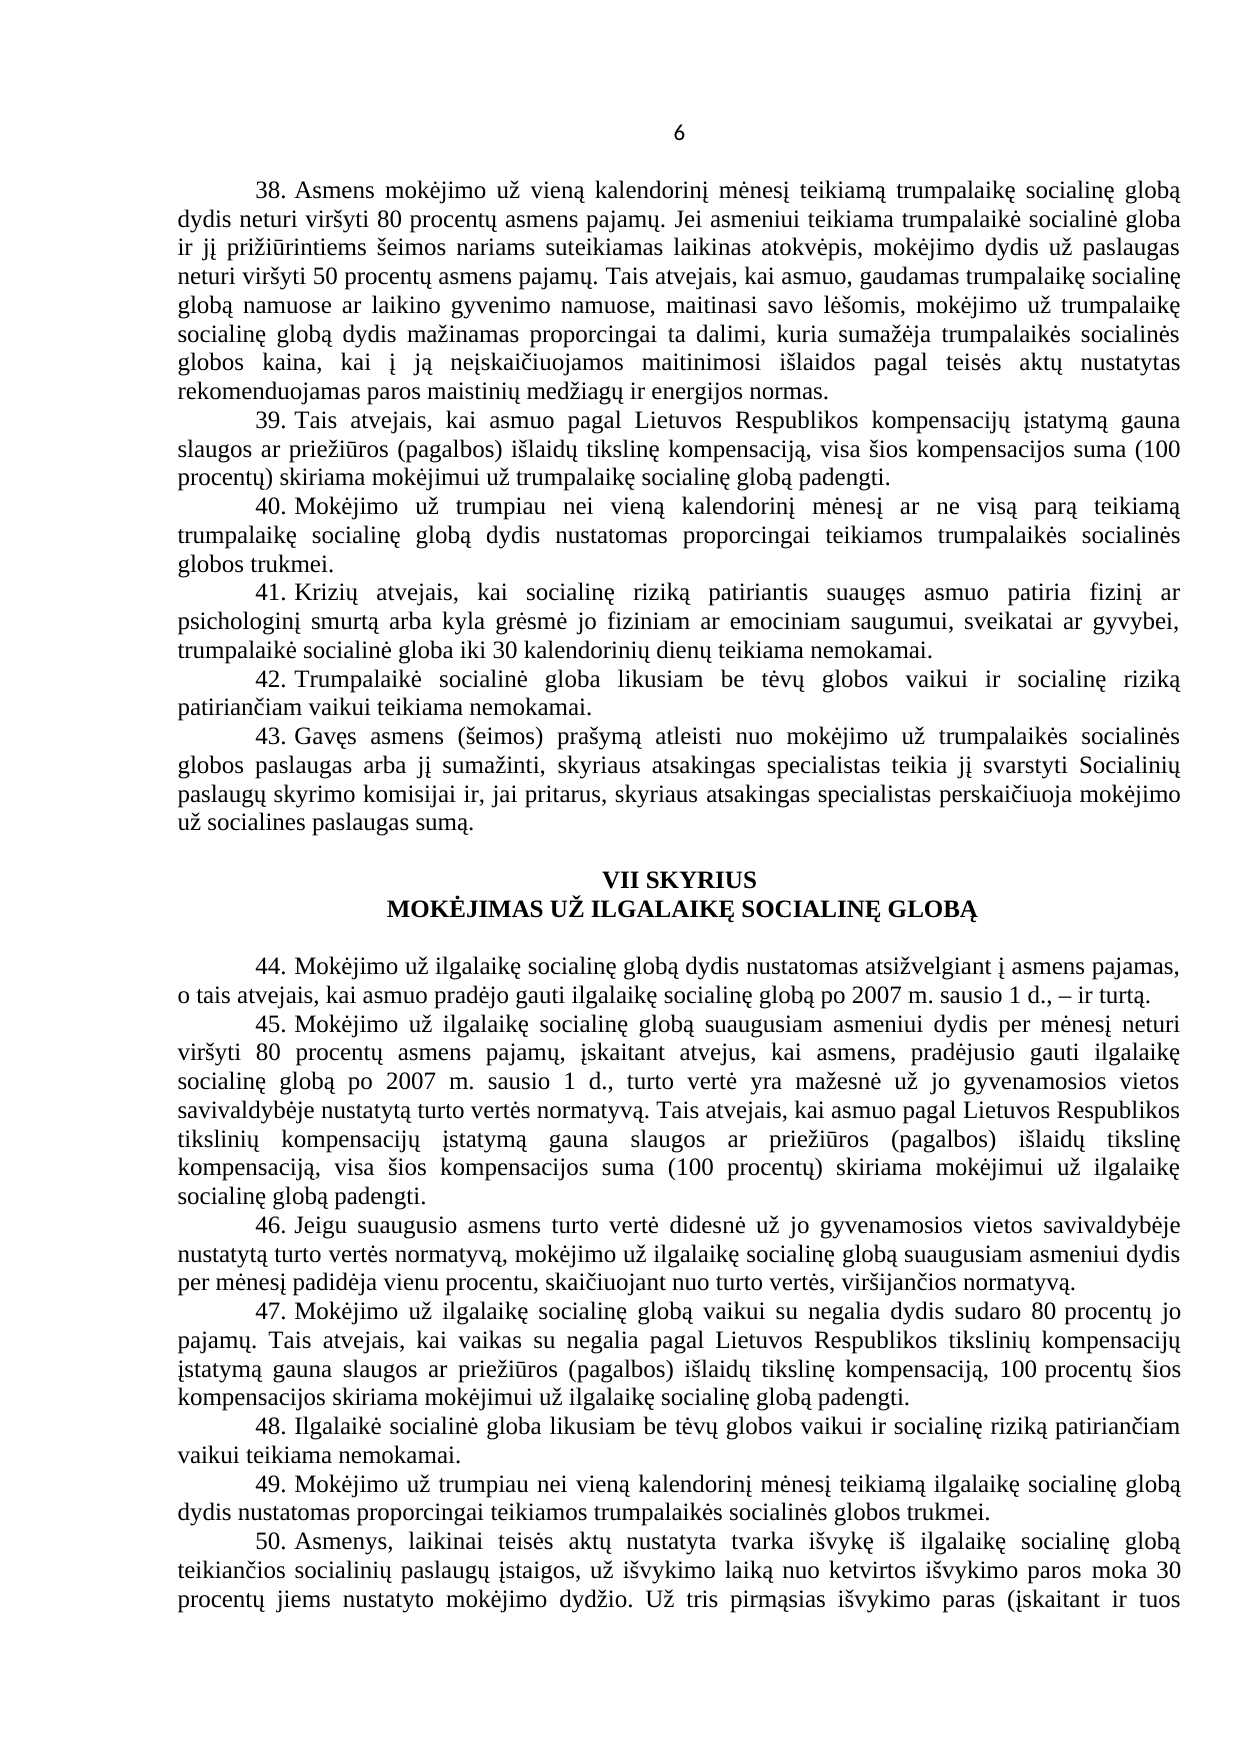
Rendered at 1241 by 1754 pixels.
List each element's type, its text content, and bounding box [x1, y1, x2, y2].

text 46. Jeigu suaugusio asmens turto vertė didesnė už jo gyvenamosios vietos savivaldybėje nustatytą turto vertės normatyvą, mokėjimo už ilgalaikę socialinę globą suaugusiam asmeniui dydis per mėnesį padidėja vienu procentu, skaičiuojant nuo turto vertės, viršijančios normatyvą. [177, 1210, 1181, 1296]
text 43. Gavęs asmens (šeimos) prašymą atleisti nuo mokėjimo už trumpalaikės socialinės globos paslaugas arba jį sumažinti, skyriaus atsakingas specialistas teikia jį svarstyti Socialinių paslaugų skyrimo komisijai ir, jai pritarus, skyriaus atsakingas specialistas perskaičiuoja mokėjimo už socialines paslaugas sumą. [177, 721, 1181, 836]
text 45. Mokėjimo už ilgalaikę socialinę globą suaugusiam asmeniui dydis per mėnesį neturi viršyti 80 procentų asmens pajamų, įskaitant atvejus, kai asmens, pradėjusio gauti ilgalaikę socialinę globą po 2007 m. sausio 1 d., turto vertė yra mažesnė už jo gyvenamosios vietos savivaldybėje nustatytą turto vertės normatyvą. Tais atvejais, kai asmuo pagal Lietuvos Respublikos tikslinių kompensacijų įstatymą gauna slaugos ar priežiūros (pagalbos) išlaidų tikslinę kompensaciją, visa šios kompensacijos suma (100 procentų) skiriama mokėjimui už ilgalaikę socialinę globą padengti. [177, 1009, 1181, 1210]
text 49. Mokėjimo už trumpiau nei vieną kalendorinį mėnesį teikiamą ilgalaikę socialinę globą dydis nustatomas proporcingai teikiamos trumpalaikės socialinės globos trukmei. [177, 1469, 1181, 1526]
text 47. Mokėjimo už ilgalaikę socialinę globą vaikui su negalia dydis sudaro 80 procentų jo pajamų. Tais atvejais, kai vaikas su negalia pagal Lietuvos Respublikos tikslinių kompensacijų įstatymą gauna slaugos ar priežiūros (pagalbos) išlaidų tikslinę kompensaciją, 100 procentų šios kompensacijos skiriama mokėjimui už ilgalaikę socialinę globą padengti. [177, 1296, 1181, 1411]
text VII SKYRIUS [177, 865, 1181, 894]
text 48. Ilgalaikė socialinė globa likusiam be tėvų globos vaikui ir socialinę riziką patiriančiam vaikui teikiama nemokamai. [177, 1411, 1181, 1469]
text 39. Tais atvejais, kai asmuo pagal Lietuvos Respublikos kompensacijų įstatymą gauna slaugos ar priežiūros (pagalbos) išlaidų tikslinę kompensaciją, visa šios kompensacijos suma (100 procentų) skiriama mokėjimui už trumpalaikę socialinę globą padengti. [177, 405, 1181, 491]
text MOKĖJIMAS UŽ ILGALAIKĘ SOCIALINĘ GLOBĄ [177, 894, 1181, 922]
text 38. Asmens mokėjimo už vieną kalendorinį mėnesį teikiamą trumpalaikę socialinę globą dydis neturi viršyti 80 procentų asmens pajamų. Jei asmeniui teikiama trumpalaikė socialinė globa ir jį prižiūrintiems šeimos nariams suteikiamas laikinas atokvėpis, mokėjimo dydis už paslaugas neturi viršyti 50 procentų asmens pajamų. Tais atvejais, kai asmuo, gaudamas trumpalaikę socialinę globą namuose ar laikino gyvenimo namuose, maitinasi savo lėšomis, mokėjimo už trumpalaikę socialinę globą dydis mažinamas proporcingai ta dalimi, kuria sumažėja trumpalaikės socialinės globos kaina, kai į ją neįskaičiuojamos maitinimosi išlaidos pagal teisės aktų nustatytas rekomenduojamas paros maistinių medžiagų ir energijos normas. [177, 175, 1181, 405]
text 42. Trumpalaikė socialinė globa likusiam be tėvų globos vaikui ir socialinę riziką patiriančiam vaikui teikiama nemokamai. [177, 664, 1181, 721]
text 50. Asmenys, laikinai teisės aktų nustatyta tvarka išvykę iš ilgalaikę socialinę globą teikiančios socialinių paslaugų įstaigos, už išvykimo laiką nuo ketvirtos išvykimo paros moka 30 procentų jiems nustatyto mokėjimo dydžio. Už tris pirmąsias išvykimo paras (įskaitant ir tuos [177, 1526, 1181, 1612]
text 40. Mokėjimo už trumpiau nei vieną kalendorinį mėnesį ar ne visą parą teikiamą trumpalaikę socialinę globą dydis nustatomas proporcingai teikiamos trumpalaikės socialinės globos trukmei. [177, 491, 1181, 577]
text 44. Mokėjimo už ilgalaikę socialinę globą dydis nustatomas atsižvelgiant į asmens pajamas, o tais atvejais, kai asmuo pradėjo gauti ilgalaikę socialinę globą po 2007 m. sausio 1 d., – ir turtą. [177, 951, 1181, 1009]
text 41. Krizių atvejais, kai socialinę riziką patiriantis suaugęs asmuo patiria fizinį ar psichologinį smurtą arba kyla grėsmė jo fiziniam ar emociniam saugumui, sveikatai ar gyvybei, trumpalaikė socialinė globa iki 30 kalendorinių dienų teikiama nemokamai. [177, 577, 1181, 664]
